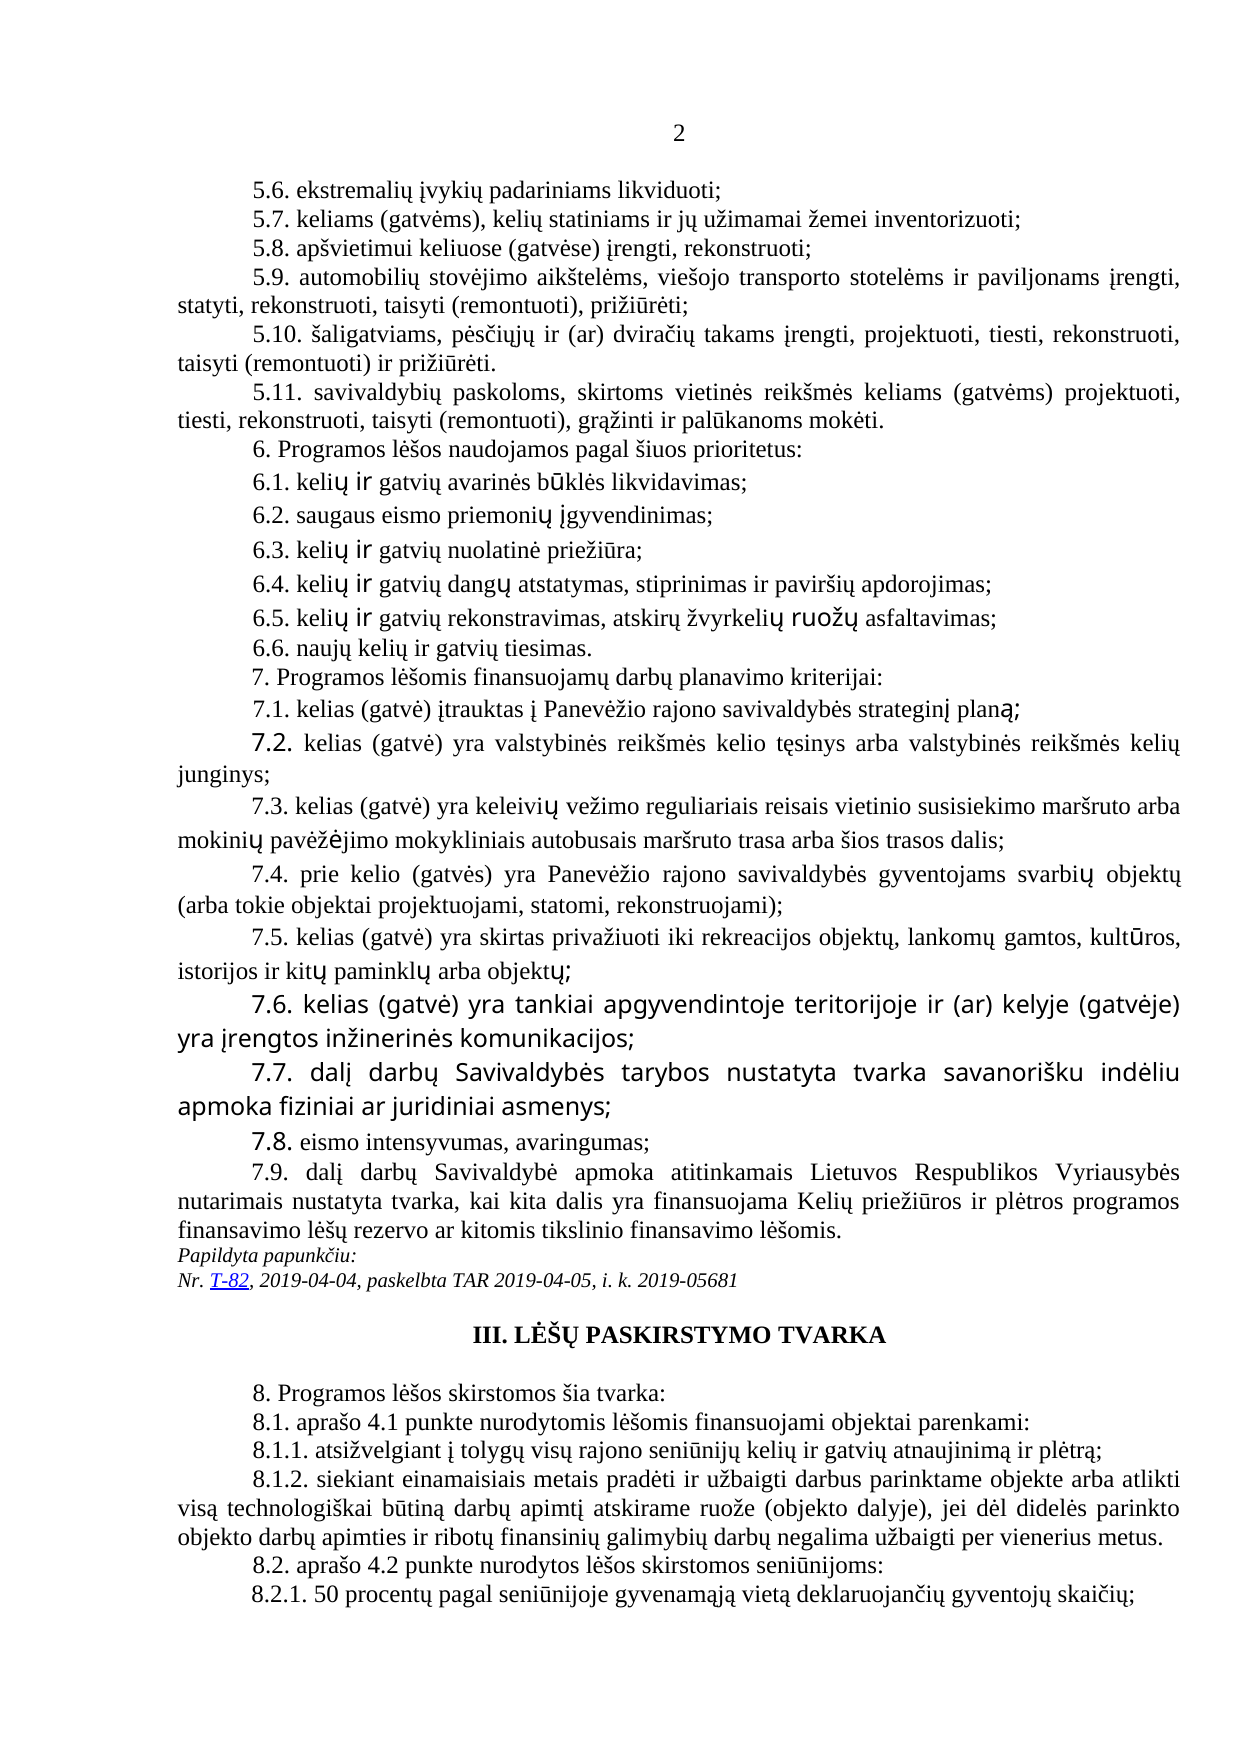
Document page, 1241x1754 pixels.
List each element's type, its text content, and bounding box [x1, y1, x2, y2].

text 6.2. saugaus eismo priemonių įgyvendinimas; [177, 497, 1181, 531]
text 5.7. keliams (gatvėms), kelių statiniams ir jų užimamai žemei inventorizuoti; [177, 204, 1181, 233]
text 7.8. eismo intensyvumas, avaringumas; [177, 1123, 1181, 1157]
text III. LĖŠŲ PASKIRSTYMO TVARKA [177, 1320, 1181, 1349]
text 8.1. aprašo 4.1 punkte nurodytomis lėšomis finansuojami objektai parenkami: [177, 1407, 1181, 1435]
text Nr. T-82, 2019-04-04, paskelbta TAR 2019-04-05, i. k. 2019-05681 [177, 1267, 1181, 1292]
text 7.4. prie kelio (gatvės) yra Panevėžio rajono savivaldybės gyventojams svarbių objektų (arba tokie objektai projektuojami, statomi, rekonstruojami); [177, 856, 1181, 919]
text 5.10. šaligatviams, pėsčiųjų ir (ar) dviračių takams įrengti, projektuoti, tiesti, rekonstruoti, taisyti (remontuoti) ir prižiūrėti. [177, 319, 1181, 377]
text 6. Programos lėšos naudojamos pagal šiuos prioritetus: [177, 434, 1181, 463]
text 5.11. savivaldybių paskoloms, skirtoms vietinės reikšmės keliams (gatvėms) projektuoti, tiesti, rekonstruoti, taisyti (remontuoti), grąžinti ir palūkanoms mokėti. [177, 377, 1181, 434]
text 6.1. kelių ir gatvių avarinės būklės likvidavimas; [177, 463, 1181, 497]
text 7. Programos lėšomis finansuojamų darbų planavimo kriterijai: [177, 662, 1181, 691]
text 7.3. kelias (gatvė) yra keleivių vežimo reguliariais reisais vietinio susisiekimo maršruto arba mokinių pavėžėjimo mokykliniais autobusais maršruto trasa arba šios trasos dalis; [177, 788, 1181, 856]
text 8.2. aprašo 4.2 punkte nurodytos lėšos skirstomos seniūnijoms: [177, 1550, 1181, 1579]
text 8.1.2. siekiant einamaisiais metais pradėti ir užbaigti darbus parinktame objekte arba atlikti visą technologiškai būtiną darbų apimtį atskirame ruože (objekto dalyje), jei dėl didelės parinkto objekto darbų apimties ir ribotų finansinių galimybių darbų negalima užbaigti per vienerius metus. [177, 1464, 1181, 1550]
text 8.2.1. 50 procentų pagal seniūnijoje gyvenamąją vietą deklaruojančių gyventojų skaičių; [177, 1579, 1181, 1608]
text 8.1.1. atsižvelgiant į tolygų visų rajono seniūnijų kelių ir gatvių atnaujinimą ir plėtrą; [177, 1435, 1181, 1464]
text 8. Programos lėšos skirstomos šia tvarka: [177, 1378, 1181, 1407]
text 6.4. kelių ir gatvių dangų atstatymas, stiprinimas ir paviršių apdorojimas; [177, 565, 1181, 599]
text 7.9. dalį darbų Savivaldybė apmoka atitinkamais Lietuvos Respublikos Vyriausybės nutarimais nustatyta tvarka, kai kita dalis yra finansuojama Kelių priežiūros ir plėtros programos finansavimo lėšų rezervo ar kitomis tikslinio finansavimo lėšomis. [177, 1157, 1181, 1243]
text 7.5. kelias (gatvė) yra skirtas privažiuoti iki rekreacijos objektų, lankomų gamtos, kultūros, istorijos ir kitų paminklų arba objektų; [177, 919, 1181, 987]
text 7.7. dalį darbų Savivaldybės tarybos nustatyta tvarka savanorišku indėliu apmoka fiziniai ar juridiniai asmenys; [177, 1055, 1181, 1123]
text 6.3. kelių ir gatvių nuolatinė priežiūra; [177, 531, 1181, 565]
text 6.5. kelių ir gatvių rekonstravimas, atskirų žvyrkelių ruožų asfaltavimas; [177, 599, 1181, 633]
text 5.9. automobilių stovėjimo aikštelėms, viešojo transporto stotelėms ir paviljonams įrengti, statyti, rekonstruoti, taisyti (remontuoti), prižiūrėti; [177, 262, 1181, 319]
text 5.8. apšvietimui keliuose (gatvėse) įrengti, rekonstruoti; [177, 233, 1181, 262]
text 7.6. kelias (gatvė) yra tankiai apgyvendintoje teritorijoje ir (ar) kelyje (gatvėje) yra įrengtos inžinerinės komunikacijos; [177, 987, 1181, 1055]
text 7.2. kelias (gatvė) yra valstybinės reikšmės kelio tęsinys arba valstybinės reikšmės kelių junginys; [177, 725, 1181, 788]
text Papildyta papunkčiu: [177, 1243, 1181, 1267]
text 5.6. ekstremalių įvykių padariniams likviduoti; [177, 176, 1181, 204]
text 6.6. naujų kelių ir gatvių tiesimas. [177, 633, 1181, 662]
text 7.1. kelias (gatvė) įtrauktas į Panevėžio rajono savivaldybės strateginį planą; [177, 691, 1181, 725]
